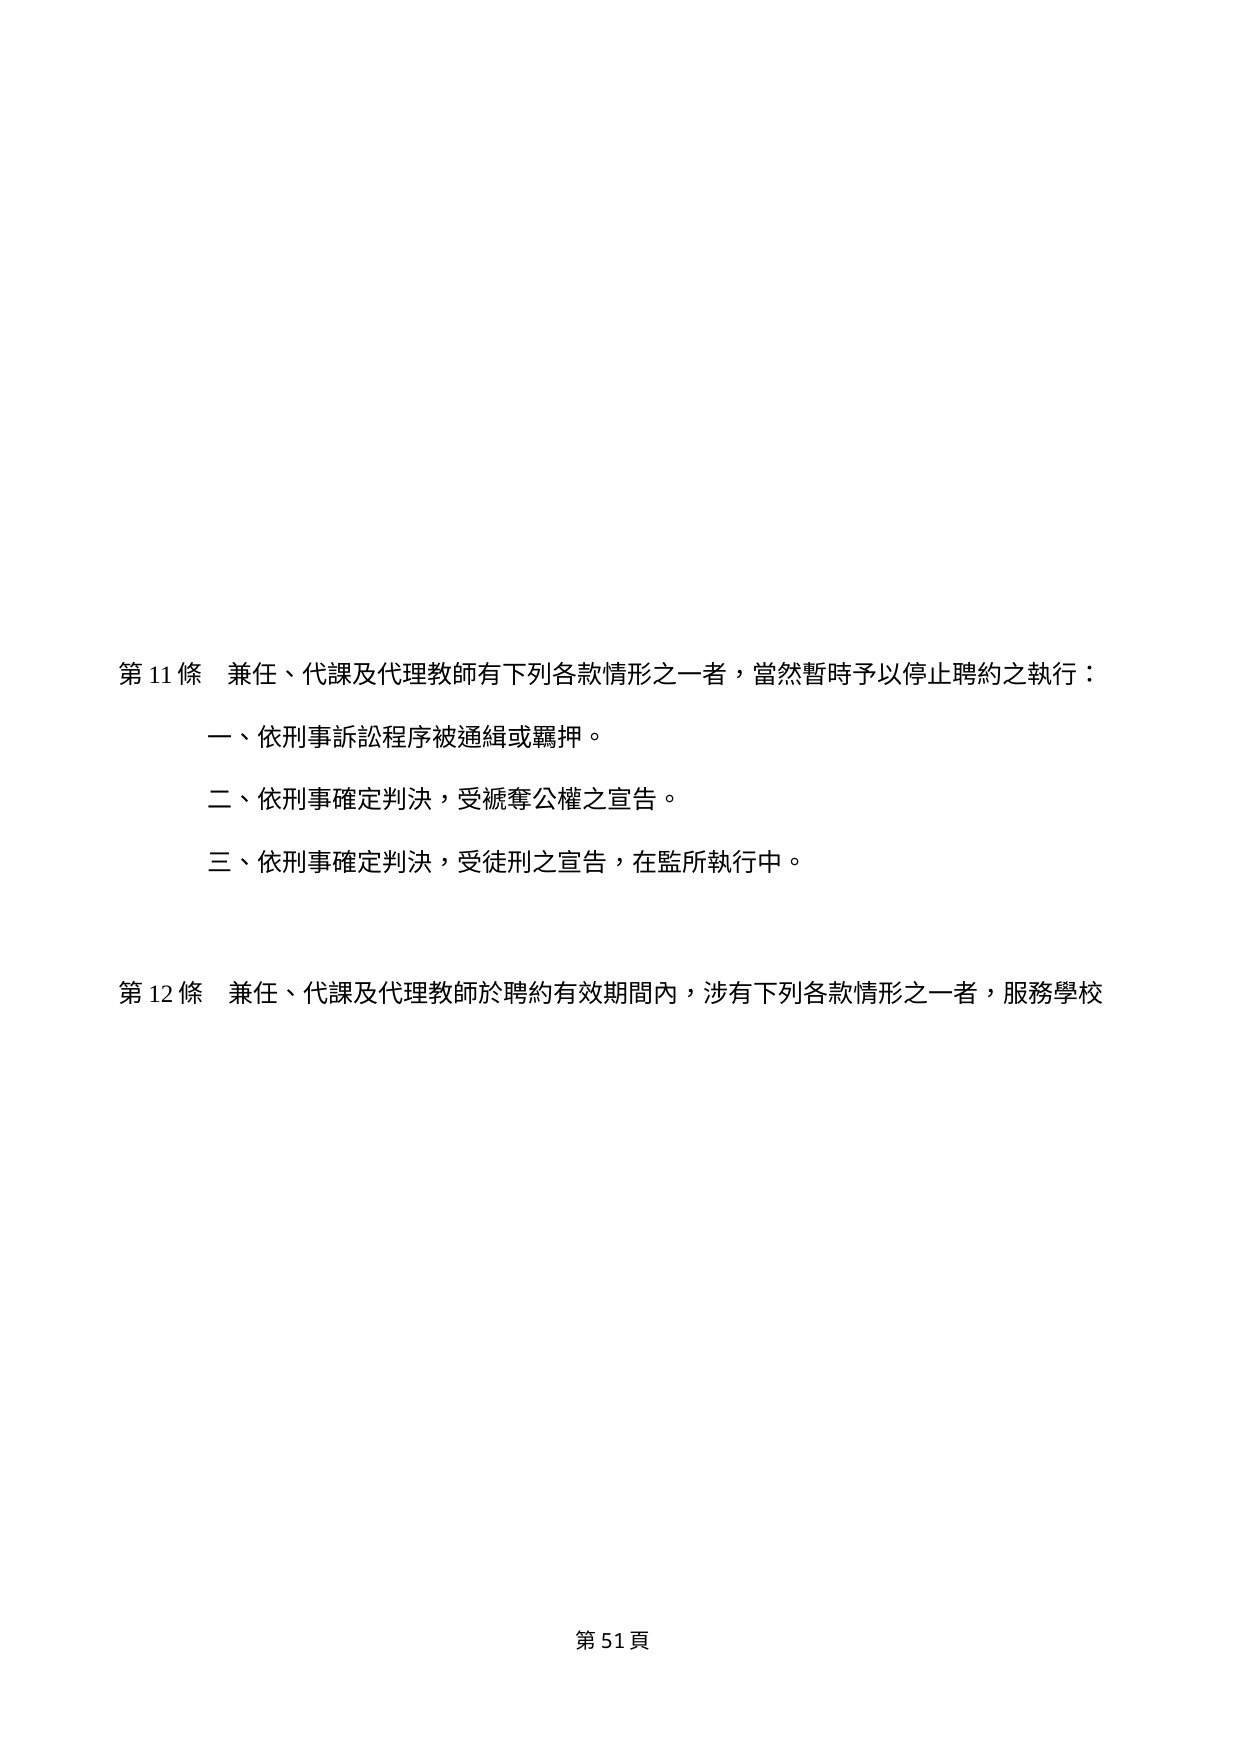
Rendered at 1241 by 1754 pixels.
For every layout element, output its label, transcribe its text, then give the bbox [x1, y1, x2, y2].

text 第11條 兼任、代課及代理教師有下列各款情形之一者，當然暫時予以停止聘約之執行： [118, 631, 1107, 693]
text 第12條 兼任、代課及代理教師於聘約有效期間內，涉有下列各款情形之一者，服務學校 [118, 950, 1107, 1013]
text 一、依刑事訴訟程序被通緝或羈押。 [207, 693, 1107, 756]
text 三、依刑事確定判決，受徒刑之宣告，在監所執行中。 [207, 818, 1107, 881]
text 二、依刑事確定判決，受褫奪公權之宣告。 [207, 756, 1107, 818]
